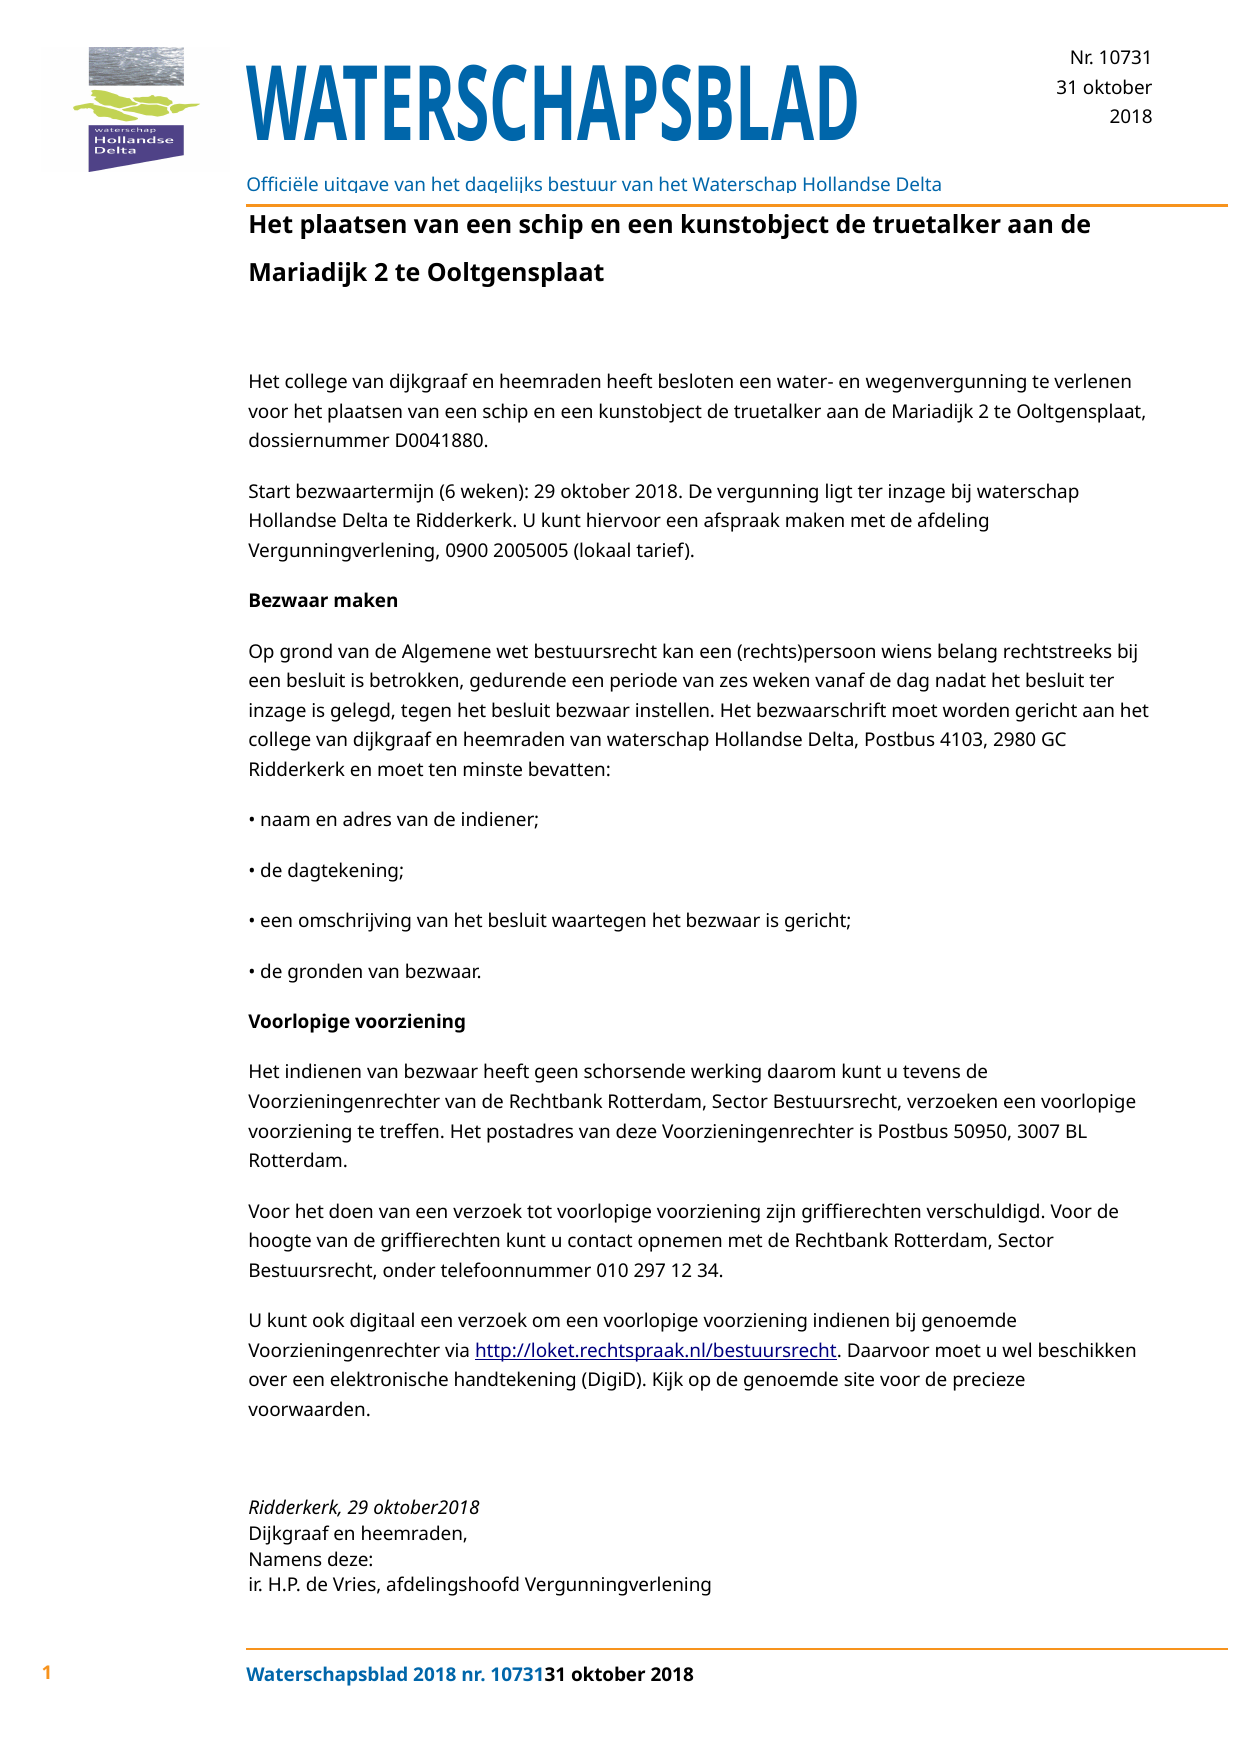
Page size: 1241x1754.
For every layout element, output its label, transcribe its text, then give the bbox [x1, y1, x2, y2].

text Het indienen van bezwaar heeft geen schorsende werking daarom kunt u tevens de Voorzieningenrechter van de Rechtbank Rotterdam, Sector Bestuursrecht, verzoeken een voorlopige voorziening te treffen. Het postadres van deze Voorzieningenrechter is Postbus 50950, 3007 BL Rotterdam. [248, 1059, 1152, 1173]
text ir. H.P. de Vries, afdelingshoofd Vergunningverlening [248, 1572, 1152, 1597]
text Op grond van de Algemene wet bestuursrecht kan een (rechts)persoon wiens belang rechtstreeks bij een besluit is betrokken, gedurende een periode van zes weken vanaf de dag nadat het besluit ter inzage is gelegd, tegen het besluit bezwaar instellen. Het bezwaarschrift moet worden gericht aan het college van dijkgraaf en heemraden van waterschap Hollandse Delta, Postbus 4103, 2980 GC Ridderkerk en moet ten minste bevatten: [248, 638, 1152, 782]
text • de gronden van bezwaar. [248, 958, 1152, 984]
text Ridderkerk, 29 oktober2018 [248, 1494, 1152, 1520]
text Het plaatsen van een schip en een kunstobject de truetalker aan de Mariadijk 2 te Ooltgensplaat [248, 207, 1152, 288]
text Dijkgraaf en heemraden, [248, 1520, 1152, 1546]
text Start bezwaartermijn (6 weken): 29 oktober 2018. De vergunning ligt ter inzage bij waterschap Hollandse Delta te Ridderkerk. U kunt hiervoor een afspraak maken met de afdeling Vergunningverlening, 0900 2005005 (lokaal tarief). [248, 478, 1152, 563]
text Bezwaar maken [248, 587, 1152, 613]
text • een omschrijving van het besluit waartegen het bezwaar is gericht; [248, 907, 1152, 933]
text • naam en adres van de indiener; [248, 807, 1152, 832]
text Voor het doen van een verzoek tot voorlopige voorziening zijn griffierechten verschuldigd. Voor de hoogte van de griffierechten kunt u contact opnemen met de Rechtbank Rotterdam, Sector Bestuursrecht, onder telefoonnummer 010 297 12 34. [248, 1198, 1152, 1283]
text Namens deze: [248, 1546, 1152, 1572]
text • de dagtekening; [248, 857, 1152, 883]
text U kunt ook digitaal een verzoek om een voorlopige voorziening indienen bij genoemde Voorzieningenrechter via http://loket.rechtspraak.nl/bestuursrecht. Daarvoor moet u wel beschikken over een elektronische handtekening (DigiD). Kijk op de genoemde site voor de precieze voorwaarden. [248, 1307, 1152, 1422]
text Het college van dijkgraaf en heemraden heeft besloten een water- en wegenvergunning te verlenen voor het plaatsen van een schip en een kunstobject de truetalker aan de Mariadijk 2 te Ooltgensplaat, dossiernummer D0041880. [248, 368, 1152, 453]
text Voorlopige voorziening [248, 1008, 1152, 1034]
picture [41, 47, 231, 172]
